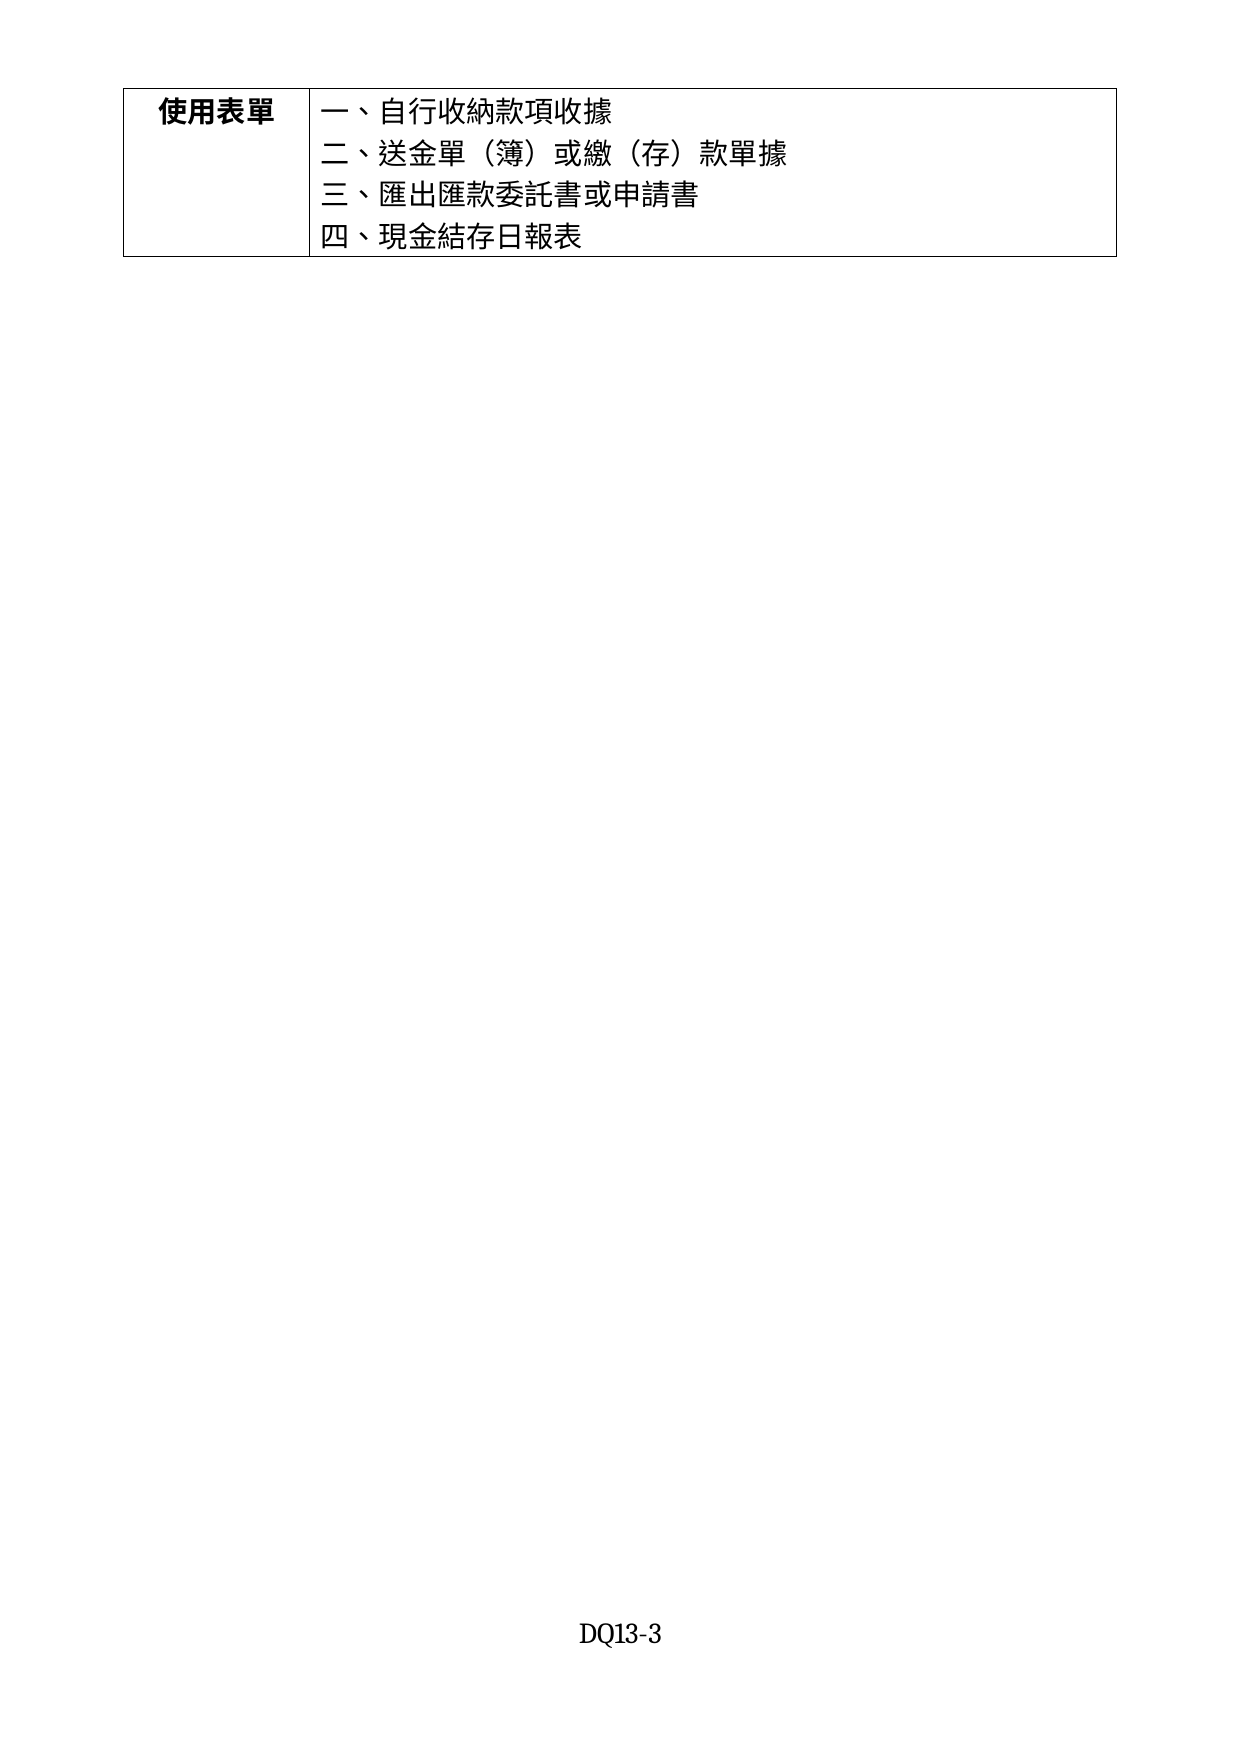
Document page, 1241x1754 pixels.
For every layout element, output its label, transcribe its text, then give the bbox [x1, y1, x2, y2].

table_cell 一、自行收納款項收據 二、送金單（簿）或繳（存）款單據 三、匯出匯款委託書或申請書 四、現金結存日報表 [310, 89, 1116, 256]
table_cell 使用表單 [124, 89, 309, 256]
